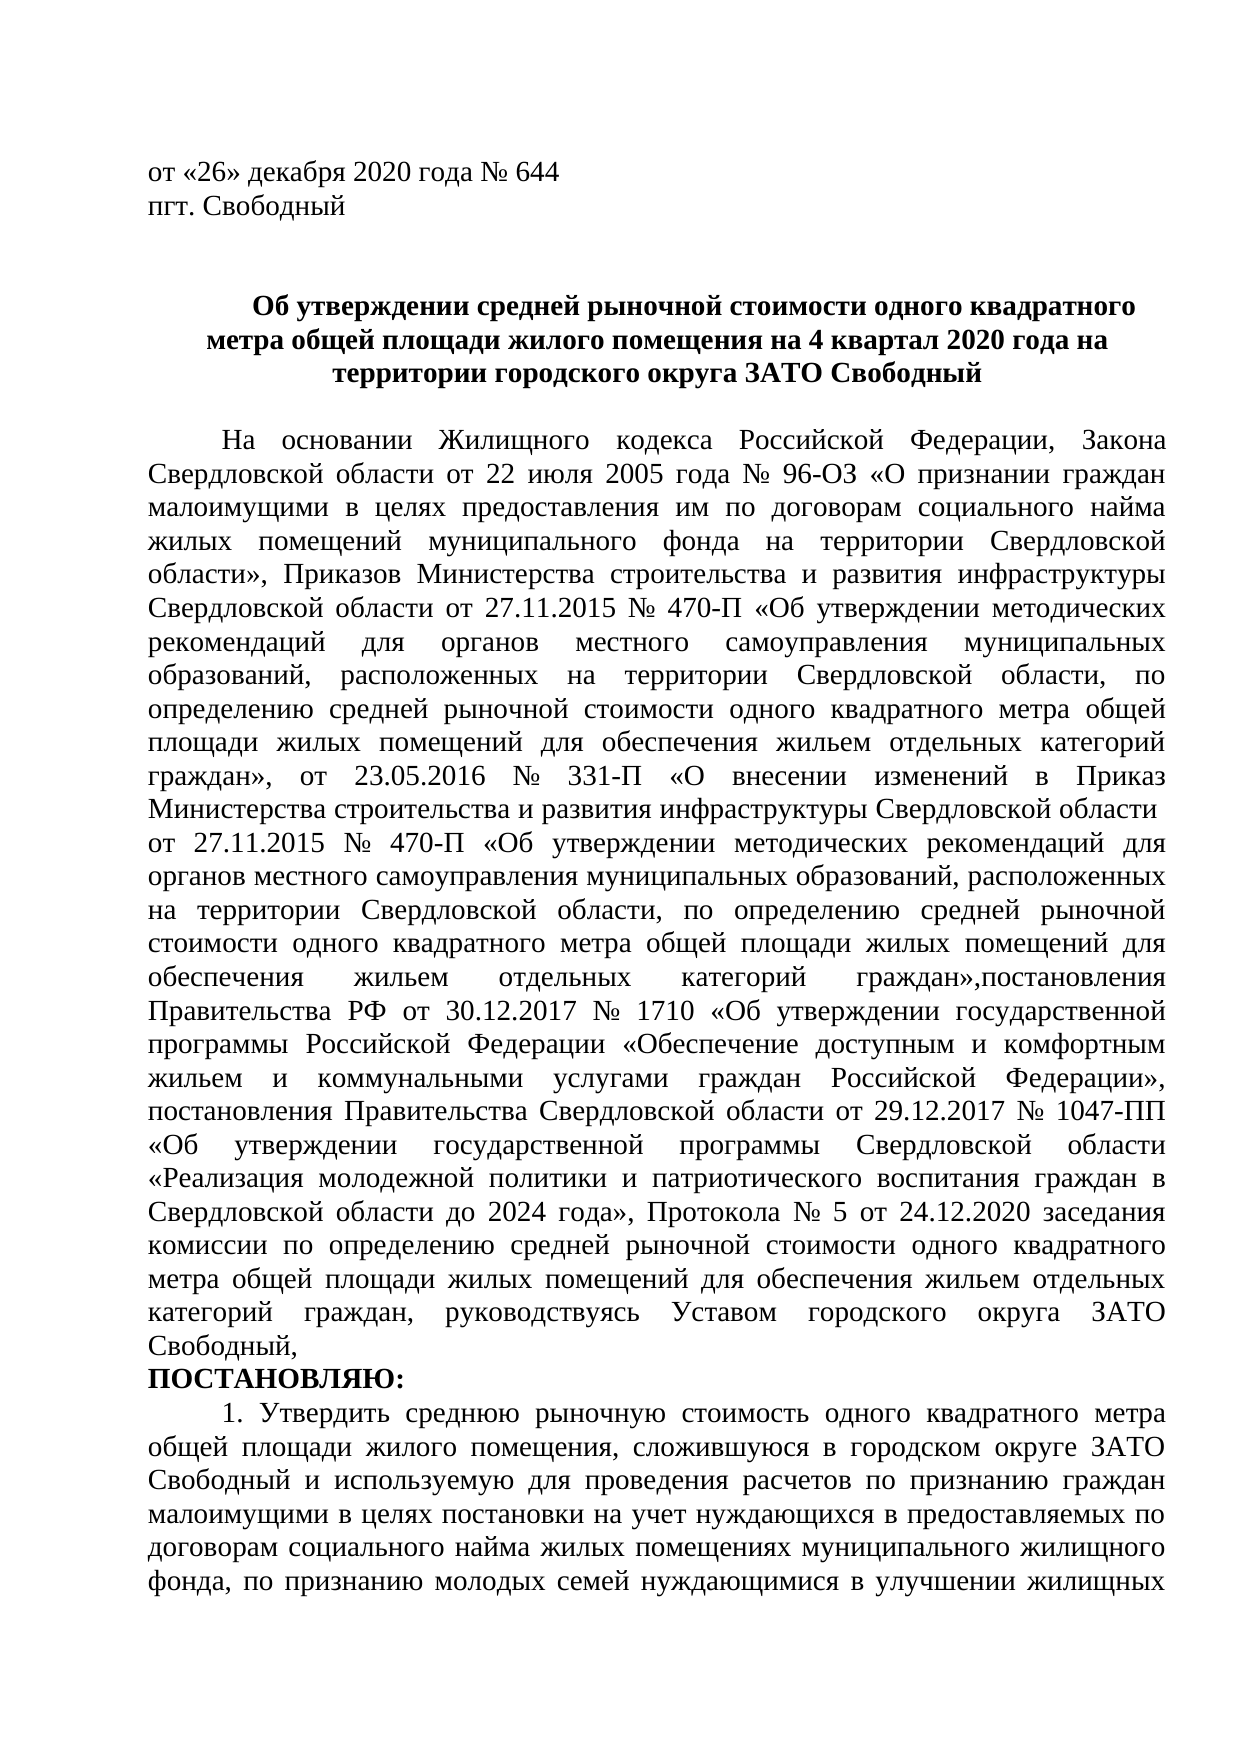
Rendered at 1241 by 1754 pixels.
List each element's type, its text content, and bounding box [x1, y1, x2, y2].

text На основании Жилищного кодекса Российской Федерации, Закона Свердловской области от 22 июля 2005 года № 96-ОЗ «О признании граждан малоимущими в целях предоставления им по договорам социального найма жилых помещений муниципального фонда на территории Свердловской области», Приказов Министерства строительства и развития инфраструктуры Свердловской области от 27.11.2015 № 470-П «Об утверждении методических рекомендаций для органов местного самоуправления муниципальных образований, расположенных на территории Свердловской области, по определению средней рыночной стоимости одного квадратного метра общей площади жилых помещений для обеспечения жильем отдельных категорий граждан», от 23.05.2016 № 331-П «О внесении изменений в Приказ Министерства строительства и развития инфраструктуры Свердловской области от 27.11.2015 № 470-П «Об утверждении методических рекомендаций для органов местного самоуправления муниципальных образований, расположенных на территории Свердловской области, по определению средней рыночной стоимости одного квадратного метра общей площади жилых помещений для обеспечения жильем отдельных категорий граждан»,постановления Правительства РФ от 30.12.2017 № 1710 «Об утверждении государственной программы Российской Федерации «Обеспечение доступным и комфортным жильем и коммунальными услугами граждан Российской Федерации», постановления Правительства Свердловской области от 29.12.2017 № 1047-ПП «Об утверждении государственной программы Свердловской области «Реализация молодежной политики и патриотического воспитания граждан в Свердловской области до 2024 года», Протокола № 5 от 24.12.2020 заседания комиссии по определению средней рыночной стоимости одного квадратного метра общей площади жилых помещений для обеспечения жильем отдельных категорий граждан, руководствуясь Уставом городского округа ЗАТО Свободный, [148, 422, 1167, 1362]
text ПОСТАНОВЛЯЮ: [148, 1362, 1167, 1395]
text пгт. Свободный [148, 188, 1167, 221]
text Об утверждении средней рыночной стоимости одного квадратного метра общей площади жилого помещения на 4 квартал 2020 года на территории городского округа ЗАТО Свободный [148, 288, 1167, 389]
text от «26» декабря 2020 года № 644 [148, 154, 1167, 188]
text 1. Утвердить среднюю рыночную стоимость одного квадратного метра общей площади жилого помещения, сложившуюся в городском округе ЗАТО Свободный и используемую для проведения расчетов по признанию граждан малоимущими в целях постановки на учет нуждающихся в предоставляемых по договорам социального найма жилых помещениях муниципального жилищного фонда, по признанию молодых семей нуждающимися в улучшении жилищных [148, 1395, 1167, 1596]
